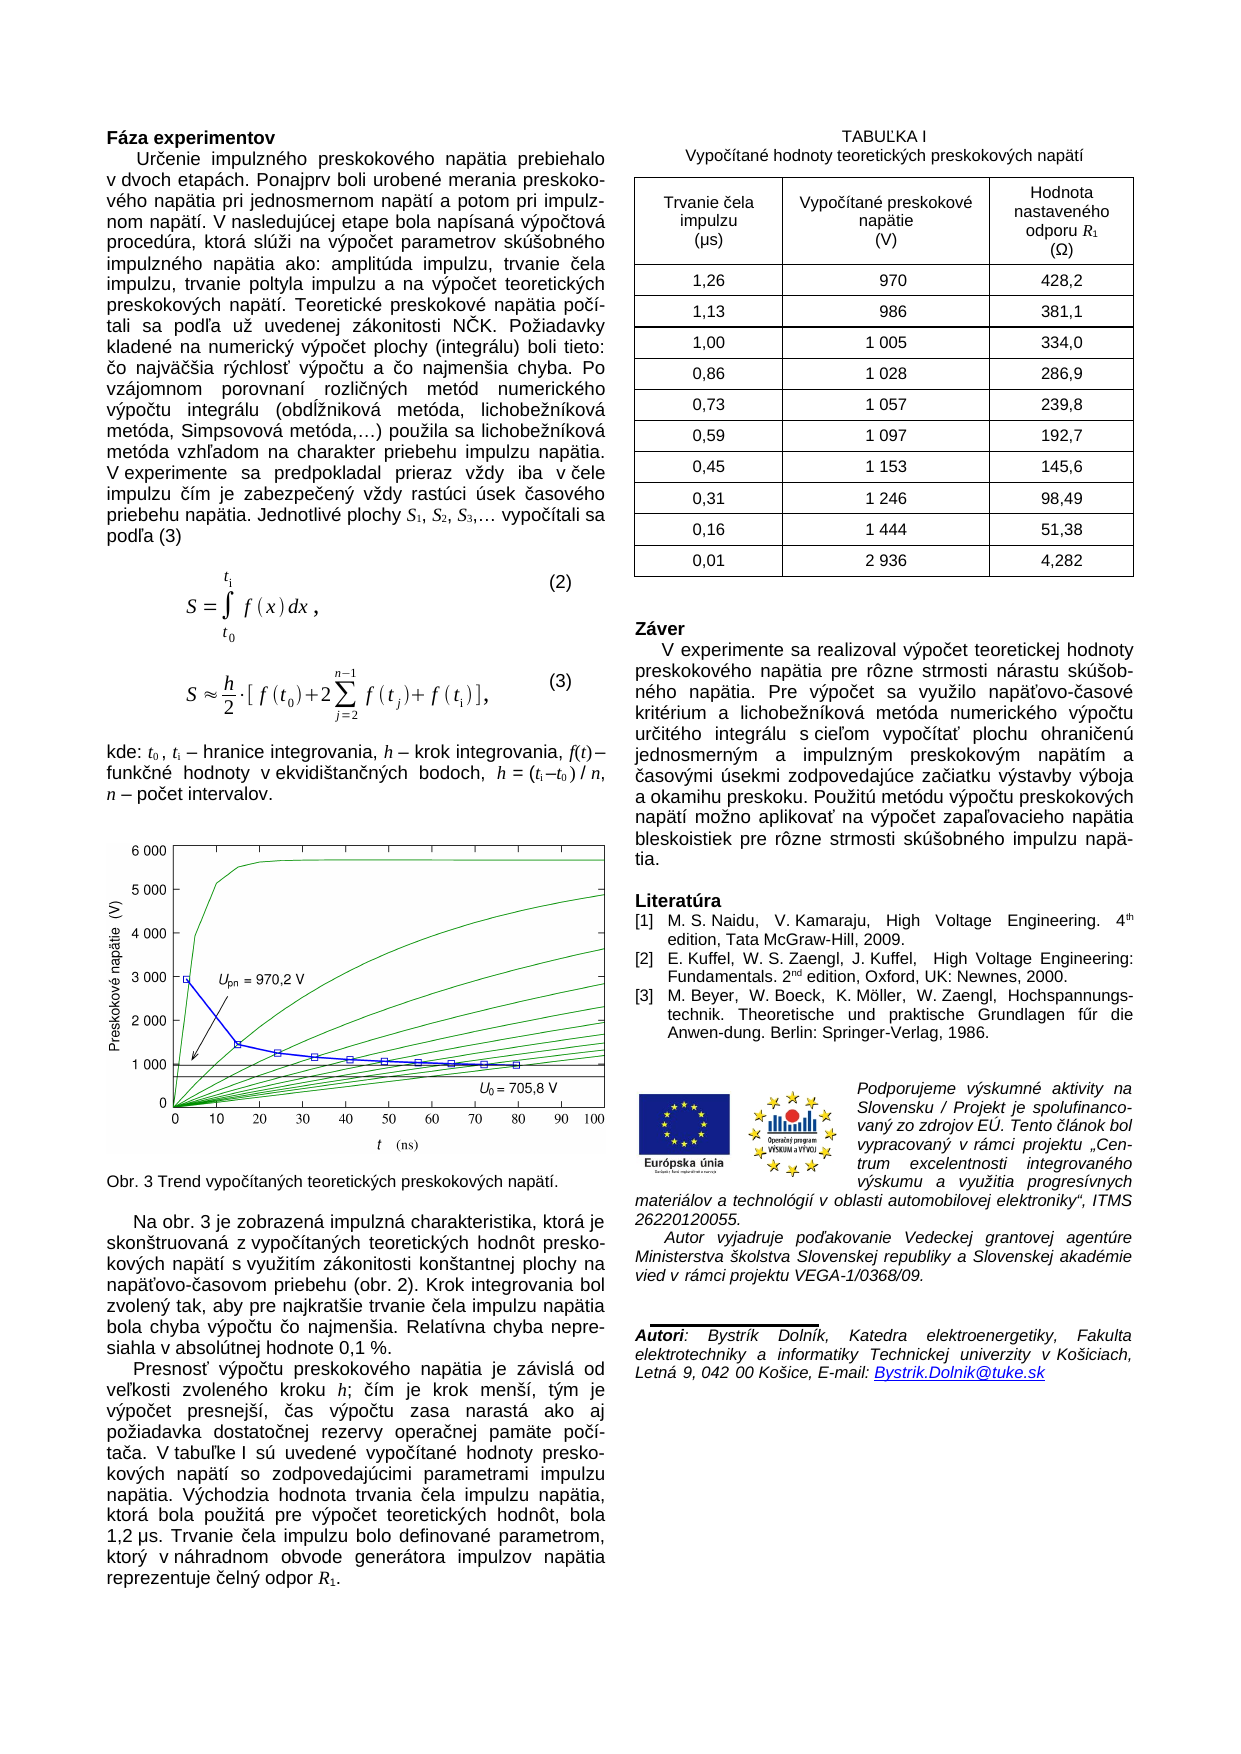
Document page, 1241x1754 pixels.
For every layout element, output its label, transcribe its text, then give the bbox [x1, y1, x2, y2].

table_cell 1 153 [783, 452, 989, 482]
table_cell 1 057 [783, 390, 989, 420]
table_cell 0,45 [635, 452, 782, 482]
table_cell 381,1 [990, 296, 1133, 326]
text Na obr. 3 je zobrazená impulzná charakteristika, ktorá je skonštruovaná z vypočítaných teoretických hodnôt presko-kových napätí s využitím zákonitosti konštantnej plochy na napäťovo-časovom priebehu (obr. 2). Krok integrovania bol zvolený tak, aby pre najkratšie trvanie čela impulzu napätia bola chyba výpočtu čo najmenšia. Relatívna chyba nepre-siahla v absolútnej hodnote 0,1 %. [106, 1212, 605, 1358]
text Obr. 3 Trend vypočítaných teoretických preskokových napätí. [106, 1154, 605, 1191]
table_cell 1 444 [783, 514, 989, 544]
list M. Beyer, W. Boeck, K. Möller, W. Zaengl, Hochspannungs-technik. Theoretische und praktische Grundlagen fűr die Anwen-dung. Berlin: Springer-Verlag, 1986. [635, 986, 1134, 1042]
text Autor vyjadruje poďakovanie Vedeckej grantovej agentúre Ministerstva školstva Slovenskej republiky a Slovenskej akadémie vied v rámci projektu VEGA-1/0368/09. [635, 1229, 1134, 1284]
table_cell 0,86 [635, 359, 782, 389]
table_cell 986 [783, 296, 989, 326]
table_cell 4,282 [990, 546, 1133, 576]
table_cell 145,6 [990, 452, 1133, 482]
table_header Hodnota nastaveného odporu R1 (Ω) [990, 178, 1133, 264]
table_cell 1 005 [783, 328, 989, 358]
table_cell 286,9 [990, 359, 1133, 389]
table_cell 1 028 [783, 359, 989, 389]
title Literatúra [635, 891, 1134, 912]
picture [636, 1091, 732, 1177]
table_cell 2 936 [783, 546, 989, 576]
table_cell 0,31 [635, 483, 782, 513]
table_cell 0,73 [635, 390, 782, 420]
text (3) [495, 666, 605, 723]
picture [106, 843, 606, 1154]
title Záver [635, 618, 1134, 639]
list E. Kuffel, W. S. Zaengl, J. Kuffel, High Voltage Engineering: Fundamentals. 2nd edition, Oxford, UK: Newnes, 2000. [635, 949, 1134, 986]
table_header Trvanie čela impulzu (μs) [635, 178, 782, 264]
text (2) [325, 567, 605, 646]
table_header Vypočítané preskokové napätie (V) [783, 178, 989, 264]
text V experimente sa realizoval výpočet teoretickej hodnoty preskokového napätia pre rôzne strmosti nárastu skúšob-ného napätia. Pre výpočet sa využilo napäťovo-časové kritérium a lichobežníková metóda numerického výpočtu určitého integrálu s cieľom vypočítať plochu ohraničenú jednosmerným a impulzným preskokovým napätím a časovými úsekmi zodpovedajúce začiatku výstavby výboja a okamihu preskoku. Použitú metódu výpočtu preskokových napätí možno aplikovať na výpočet zapaľovacieho napätia bleskoistiek pre rôzne strmosti skúšobného impulzu napä-tia. [635, 639, 1134, 870]
title Fáza experimentov [106, 127, 605, 148]
table_cell 98,49 [990, 483, 1133, 513]
table_cell 1,13 [635, 296, 782, 326]
text TABUĽKA I [635, 127, 1134, 146]
text kde: t0 , ti – hranice integrovania, h – krok integrovania, f(t) – funkčné hodnoty v ekvidištančných bodoch, h = (ti –t0 ) / n, n – počet intervalov. [106, 741, 605, 804]
table_cell 334,0 [990, 328, 1133, 358]
picture [748, 1091, 837, 1177]
text Vypočítané hodnoty teoretických preskokových napätí [635, 146, 1134, 164]
list M. S. Naidu, V. Kamaraju, High Voltage Engineering. 4th edition, Tata McGraw-Hill, 2009. [635, 912, 1134, 949]
table_cell 0,59 [635, 421, 782, 451]
text Autori: Bystrík Dolník, Katedra elektroenergetiky, Fakulta elektrotechniky a informatiky Technickej univerzity v Košiciach, Letná 9, 042 00 Košice, E-mail: Bystrik.Dolnik@tuke.sk [635, 1326, 1134, 1382]
table_cell 970 [783, 265, 989, 295]
text [106, 666, 180, 723]
table_cell 1,00 [635, 328, 782, 358]
table_cell 239,8 [990, 390, 1133, 420]
table_cell 428,2 [990, 265, 1133, 295]
table_cell 1 097 [783, 421, 989, 451]
table_cell 1,26 [635, 265, 782, 295]
text Podporujeme výskumné aktivity na Slovensku / Projekt je spolufinanco-vaný zo zdrojov EÚ. Tento článok bol vypracovaný v rámci projektu „Cen-trum excelentnosti integrovaného výskumu a využitia progresívnych materiálov a technológií v oblasti automobilovej elektroniky“, ITMS 26220120055. [635, 1079, 1134, 1229]
text Presnosť výpočtu preskokového napätia je závislá od veľkosti zvoleného kroku h; čím je krok menší, tým je výpočet presnejší, čas výpočtu zasa narastá ako aj požiadavka dostatočnej rezervy operačnej pamäte počí-tača. V tabuľke I sú uvedené vypočítané hodnoty presko-kových napätí so zodpovedajúcimi parametrami impulzu napätia. Východzia hodnota trvania čela impulzu napätia, ktorá bola použitá pre výpočet teoretických hodnôt, bola 1,2 μs. Trvanie čela impulzu bolo definované parametrom, ktorý v náhradnom obvode generátora impulzov napätia reprezentuje čelný odpor R1. [106, 1358, 605, 1589]
table_cell 0,16 [635, 514, 782, 544]
table_cell 192,7 [990, 421, 1133, 451]
table_cell 1 246 [783, 483, 989, 513]
table_cell 51,38 [990, 514, 1133, 544]
table_cell 0,01 [635, 546, 782, 576]
text [106, 567, 180, 646]
text Určenie impulzného preskokového napätia prebiehalo v dvoch etapách. Ponajprv boli urobené merania preskoko-vého napätia pri jednosmernom napätí a potom pri impulz-nom napätí. V nasledujúcej etape bola napísaná výpočtová procedúra, ktorá slúži na výpočet parametrov skúšobného impulzného napätia ako: amplitúda impulzu, trvanie čela impulzu, trvanie poltyla impulzu a na výpočet teoretických preskokových napätí. Teoretické preskokové napätia počí-tali sa podľa už uvedenej zákonitosti NČK. Požiadavky kladené na numerický výpočet plochy (integrálu) boli tieto: čo najväčšia rýchlosť výpočtu a čo najmenšia chyba. Po vzájomnom porovnaní rozličných metód numerického výpočtu integrálu (obdĺžniková metóda, lichobežníková metóda, Simpsovová metóda,…) použila sa lichobežníková metóda vzhľadom na charakter priebehu impulzu napätia. V experimente sa predpokladal prieraz vždy iba v čele impulzu čím je zabezpečený vždy rastúci úsek časového priebehu napätia. Jednotlivé plochy S1, S2, S3,… vypočítali sa podľa (3) [106, 148, 605, 546]
